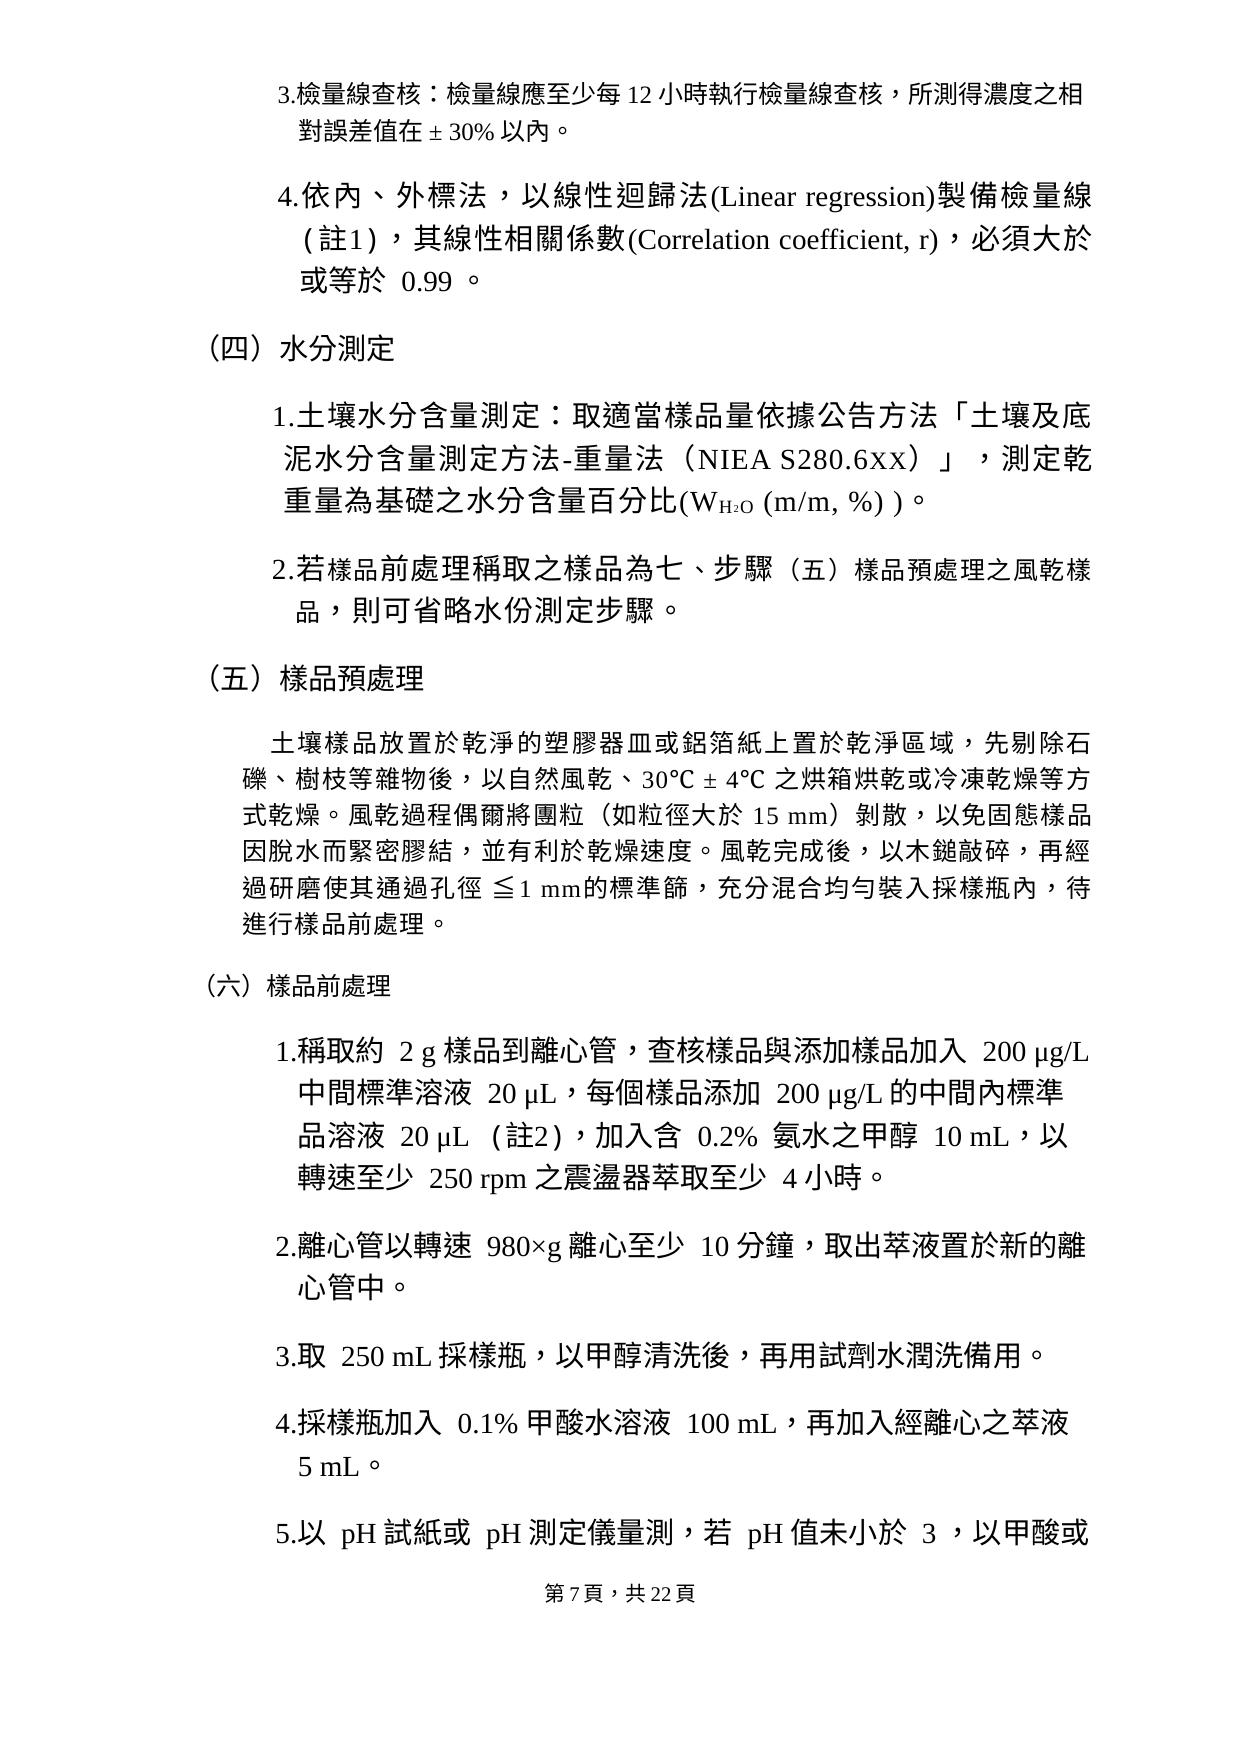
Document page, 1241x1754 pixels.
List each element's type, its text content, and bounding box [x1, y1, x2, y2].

text 5.以 pH 試紙或 pH 測定儀量測，若 pH 值未小於 3 ，以甲酸或 [275, 1510, 1092, 1552]
text （六）樣品前處理 [191, 966, 1092, 1002]
text 3.檢量線查核：檢量線應至少每 12 小時執行檢量線查核，所測得濃度之相對誤差值在 ± 30% 以內。 [277, 75, 1092, 147]
text （五）樣品預處理 [191, 655, 1092, 698]
text 4.依內、外標法，以線性迴歸法(Linear regression)製備檢量線(註1)，其線性相關係數(Correlation coefficient, r)，必須大於或等於 0.99 。 [277, 173, 1092, 300]
text 1.稱取約 2 g 樣品到離心管，查核樣品與添加樣品加入 200 μg/L 中間標準溶液 20 μL，每個樣品添加 200 μg/L 的中間內標準品溶液 20 μL (註2)，加入含 0.2% 氨水之甲醇 10 mL，以轉速至少 250 rpm 之震盪器萃取至少 4 小時。 [275, 1028, 1092, 1197]
text 3.取 250 mL 採樣瓶，以甲醇清洗後，再用試劑水潤洗備用。 [275, 1332, 1092, 1374]
text 2.若樣品前處理稱取之樣品為七、步驟（五）樣品預處理之風乾樣品，則可省略水份測定步驟。 [272, 545, 1092, 630]
text （四）水分測定 [191, 325, 1092, 368]
text 土壤樣品放置於乾淨的塑膠器皿或鋁箔紙上置於乾淨區域，先剔除石礫、樹枝等雜物後，以自然風乾、30℃ ± 4℃ 之烘箱烘乾或冷凍乾燥等方式乾燥。風乾過程偶爾將團粒（如粒徑大於 15 mm）剝散，以免固態樣品因脫水而緊密膠結，並有利於乾燥速度。風乾完成後，以木鎚敲碎，再經過研磨使其通過孔徑 ≦1 mm的標準篩，充分混合均勻裝入採樣瓶內，待進行樣品前處理。 [242, 723, 1092, 941]
text 4.採樣瓶加入 0.1% 甲酸水溶液 100 mL，再加入經離心之萃液 5 mL。 [275, 1400, 1092, 1484]
text 1.土壤水分含量測定：取適當樣品量依據公告方法「土壤及底泥水分含量測定方法-重量法（NIEA S280.6XX）」，測定乾重量為基礎之水分含量百分比(WH2O (m/m, %) )。 [272, 393, 1092, 520]
text 2.離心管以轉速 980×g 離心至少 10 分鐘，取出萃液置於新的離心管中。 [275, 1222, 1092, 1307]
